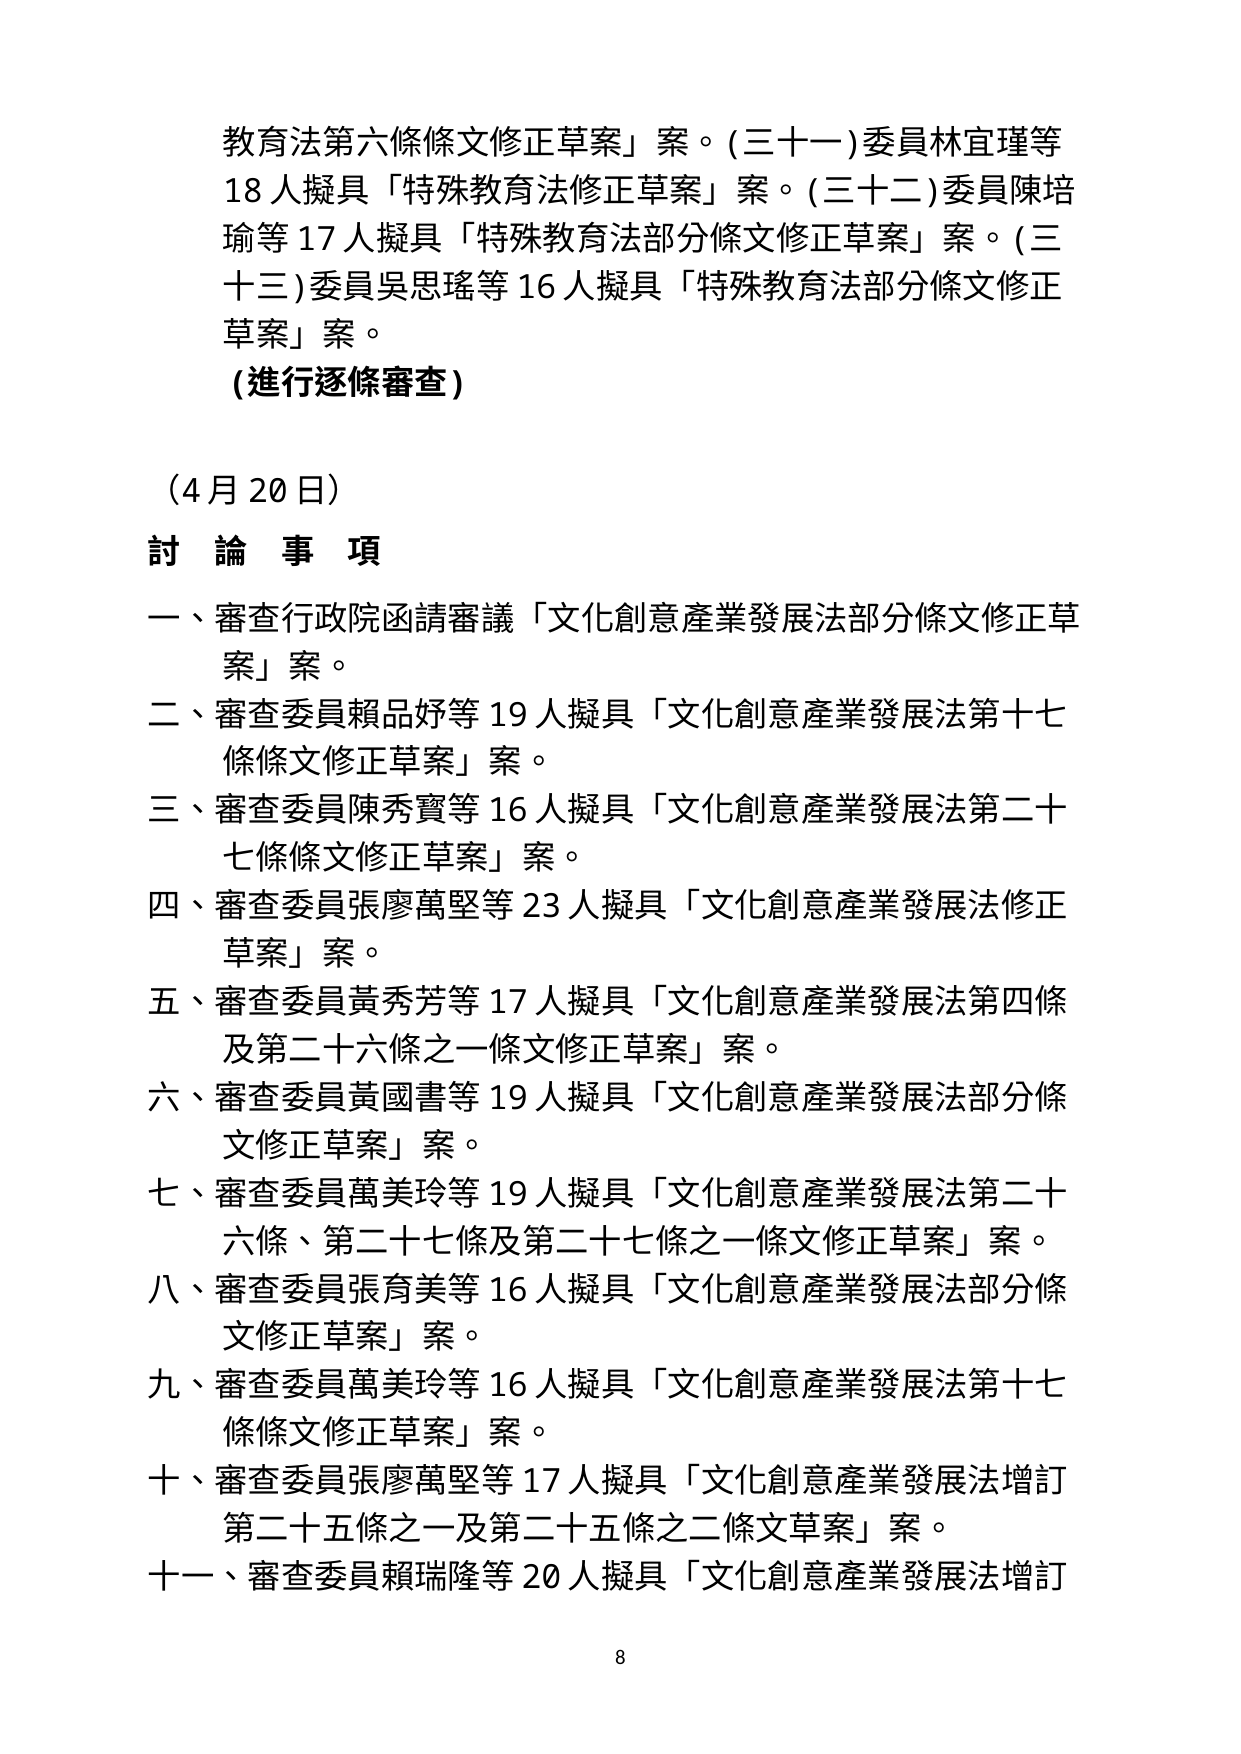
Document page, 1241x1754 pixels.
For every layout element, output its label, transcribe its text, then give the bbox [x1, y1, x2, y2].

text 一、審查行政院函請審議「文化創意產業發展法部分條文修正草案」案。 [148, 592, 1092, 688]
list 教育法第六條條文修正草案」案。(三十一)委員林宜瑾等18人擬具「特殊教育法修正草案」案。(三十二)委員陳培瑜等17人擬具「特殊教育法部分條文修正草案」案。(三十三)委員吳思瑤等16人擬具「特殊教育法部分條文修正草案」案。 [148, 116, 1092, 356]
text 九、審查委員萬美玲等16人擬具「文化創意產業發展法第十七條條文修正草案」案。 [148, 1358, 1092, 1454]
text (進行逐條審查) [148, 356, 1092, 404]
text （4月20日） [148, 464, 1092, 513]
text 十、審查委員張廖萬堅等17人擬具「文化創意產業發展法增訂第二十五條之一及第二十五條之二條文草案」案。 [148, 1454, 1092, 1550]
text 七、審查委員萬美玲等19人擬具「文化創意產業發展法第二十六條、第二十七條及第二十七條之一條文修正草案」案。 [148, 1167, 1092, 1263]
text 十一、審查委員賴瑞隆等20人擬具「文化創意產業發展法增訂 [148, 1550, 1092, 1598]
text 六、審查委員黃國書等19人擬具「文化創意產業發展法部分條文修正草案」案。 [148, 1071, 1092, 1167]
text 八、審查委員張育美等16人擬具「文化創意產業發展法部分條文修正草案」案。 [148, 1263, 1092, 1358]
text 五、審查委員黃秀芳等17人擬具「文化創意產業發展法第四條及第二十六條之一條文修正草案」案。 [148, 975, 1092, 1071]
text 討 論 事 項 [148, 525, 1092, 573]
text 三、審查委員陳秀寳等16人擬具「文化創意產業發展法第二十七條條文修正草案」案。 [148, 783, 1092, 879]
text 二、審查委員賴品妤等19人擬具「文化創意產業發展法第十七條條文修正草案」案。 [148, 688, 1092, 783]
text 四、審查委員張廖萬堅等23人擬具「文化創意產業發展法修正草案」案。 [148, 879, 1092, 975]
